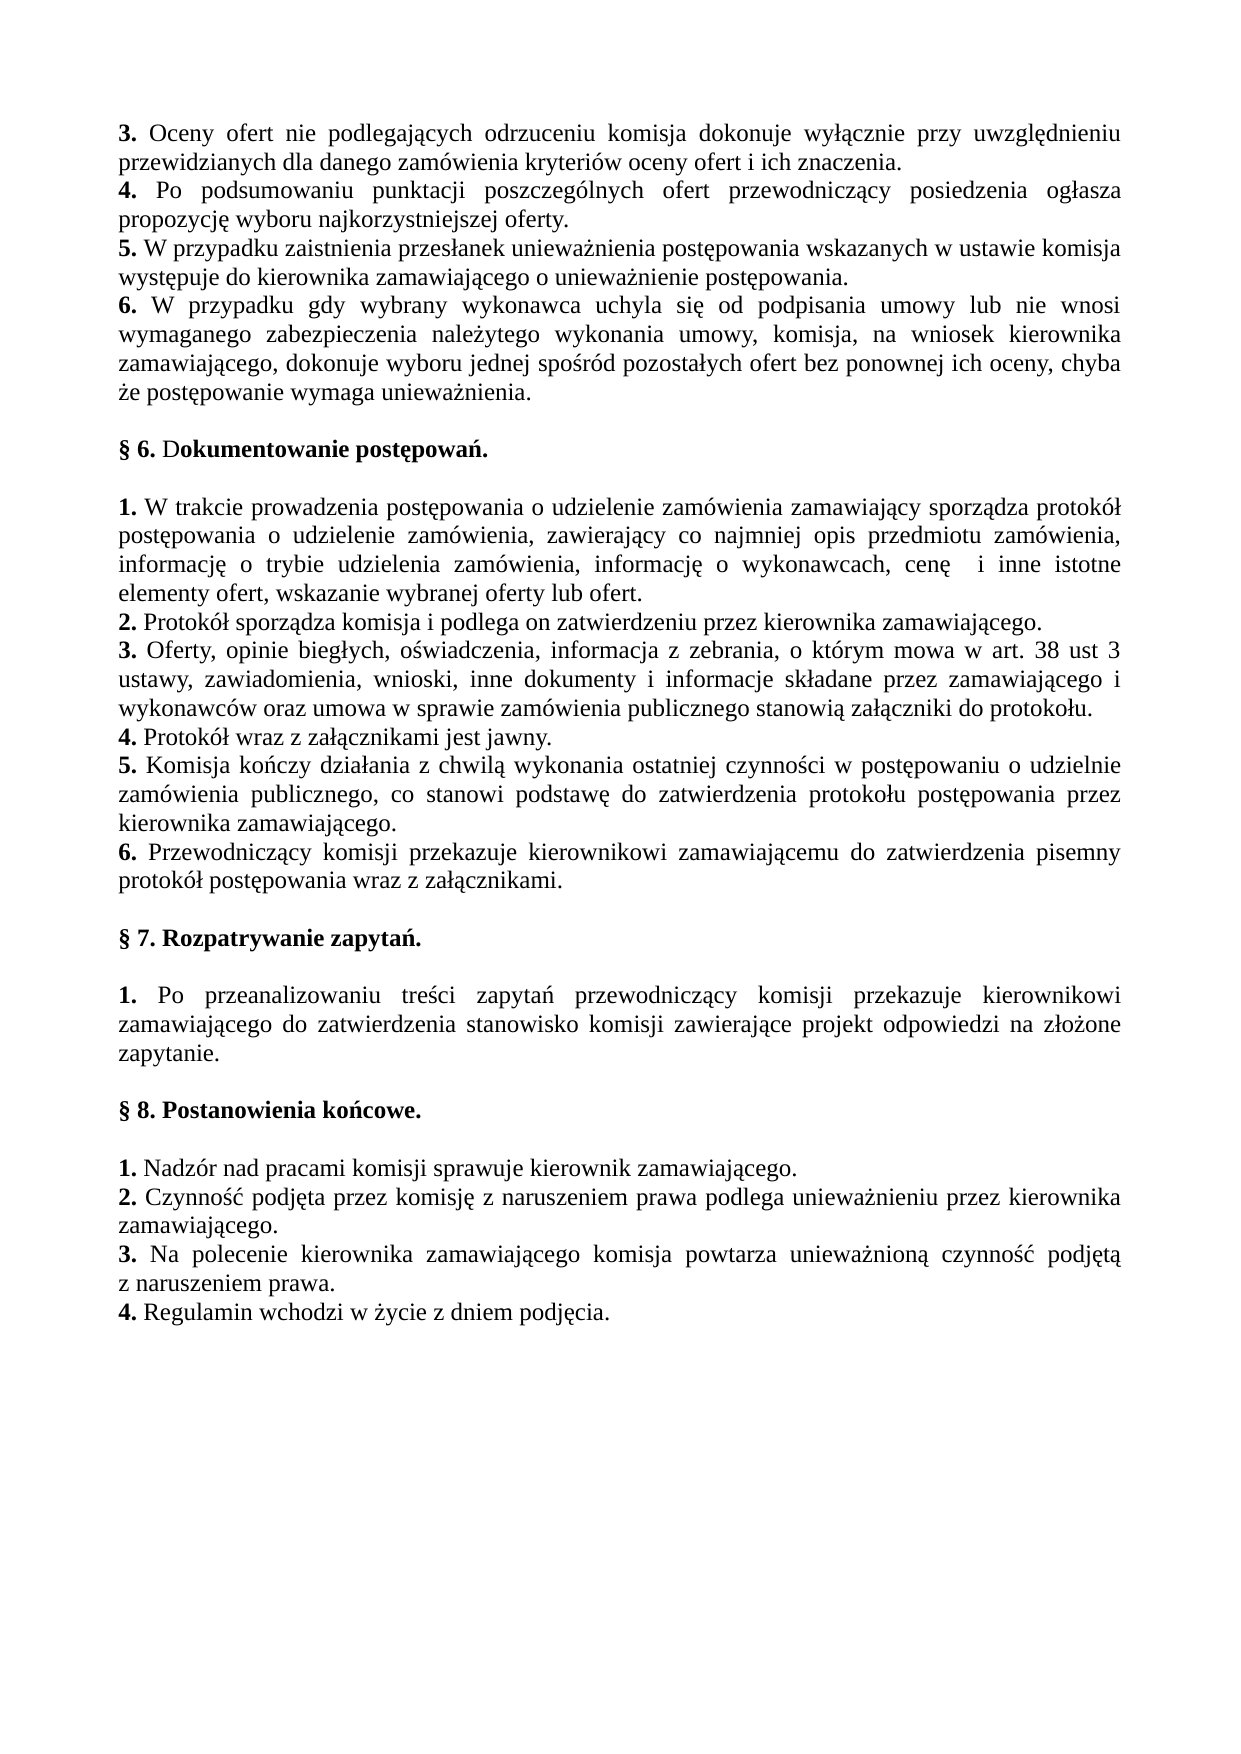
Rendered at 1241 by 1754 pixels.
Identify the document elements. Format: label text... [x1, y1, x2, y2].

text 3. Oferty, opinie biegłych, oświadczenia, informacja z zebrania, o którym mowa w art. 38 ust 3 ustawy, zawiadomienia, wnioski, inne dokumenty i informacje składane przez zamawiającego i wykonawców oraz umowa w sprawie zamówienia publicznego stanowią załączniki do protokołu. [118, 636, 1122, 722]
text 3. Oceny ofert nie podlegających odrzuceniu komisja dokonuje wyłącznie przy uwzględnieniu przewidzianych dla danego zamówienia kryteriów oceny ofert i ich znaczenia. [118, 118, 1122, 176]
text 1. W trakcie prowadzenia postępowania o udzielenie zamówienia zamawiający sporządza protokół postępowania o udzielenie zamówienia, zawierający co najmniej opis przedmiotu zamówienia, informację o trybie udzielenia zamówienia, informację o wykonawcach, cenę i inne istotne elementy ofert, wskazanie wybranej oferty lub ofert. [118, 492, 1122, 607]
text 5. W przypadku zaistnienia przesłanek unieważnienia postępowania wskazanych w ustawie komisja występuje do kierownika zamawiającego o unieważnienie postępowania. [118, 233, 1122, 291]
text 3. Na polecenie kierownika zamawiającego komisja powtarza unieważnioną czynność podjętą z naruszeniem prawa. [118, 1239, 1122, 1297]
text 2. Czynność podjęta przez komisję z naruszeniem prawa podlega unieważnieniu przez kierownika zamawiającego. [118, 1182, 1122, 1239]
text § 8. Postanowienia końcowe. [118, 1096, 1122, 1124]
text 6. W przypadku gdy wybrany wykonawca uchyla się od podpisania umowy lub nie wnosi wymaganego zabezpieczenia należytego wykonania umowy, komisja, na wniosek kierownika zamawiającego, dokonuje wyboru jednej spośród pozostałych ofert bez ponownej ich oceny, chyba że postępowanie wymaga unieważnienia. [118, 291, 1122, 406]
text 4. Po podsumowaniu punktacji poszczególnych ofert przewodniczący posiedzenia ogłasza propozycję wyboru najkorzystniejszej oferty. [118, 176, 1122, 233]
text 1. Po przeanalizowaniu treści zapytań przewodniczący komisji przekazuje kierownikowi zamawiającego do zatwierdzenia stanowisko komisji zawierające projekt odpowiedzi na złożone zapytanie. [118, 981, 1122, 1067]
text 2. Protokół sporządza komisja i podlega on zatwierdzeniu przez kierownika zamawiającego. [118, 607, 1122, 636]
text 6. Przewodniczący komisji przekazuje kierownikowi zamawiającemu do zatwierdzenia pisemny protokół postępowania wraz z załącznikami. [118, 837, 1122, 894]
text § 6. Dokumentowanie postępowań. [118, 434, 1122, 463]
text 5. Komisja kończy działania z chwilą wykonania ostatniej czynności w postępowaniu o udzielnie zamówienia publicznego, co stanowi podstawę do zatwierdzenia protokołu postępowania przez kierownika zamawiającego. [118, 751, 1122, 837]
text § 7. Rozpatrywanie zapytań. [118, 923, 1122, 952]
text 4. Regulamin wchodzi w życie z dniem podjęcia. [118, 1297, 1122, 1326]
text 4. Protokół wraz z załącznikami jest jawny. [118, 722, 1122, 751]
text 1. Nadzór nad pracami komisji sprawuje kierownik zamawiającego. [118, 1153, 1122, 1182]
